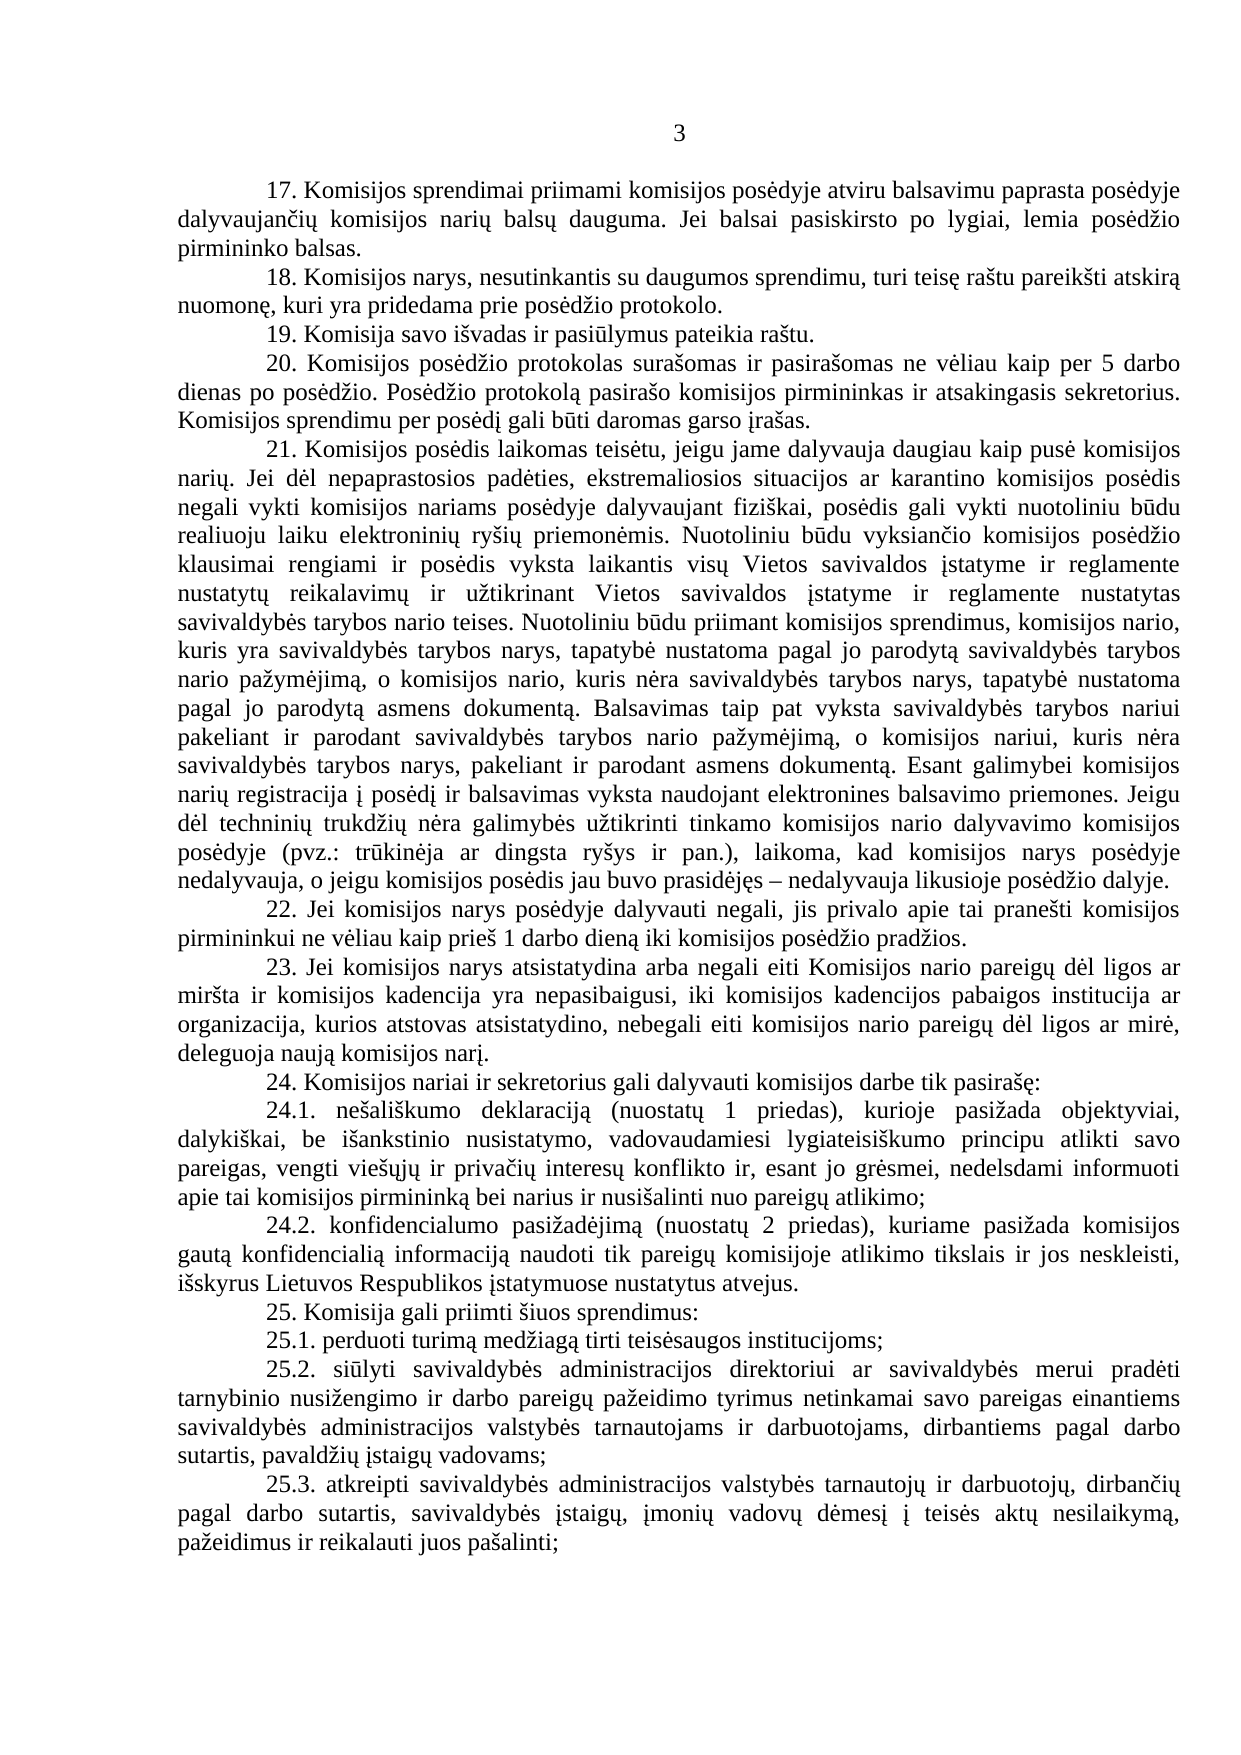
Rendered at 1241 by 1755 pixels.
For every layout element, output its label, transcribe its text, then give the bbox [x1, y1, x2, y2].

text 24.1. nešališkumo deklaraciją (nuostatų 1 priedas), kurioje pasižada objektyviai, dalykiškai, be išankstinio nusistatymo, vadovaudamiesi lygiateisiškumo principu atlikti savo pareigas, vengti viešųjų ir privačių interesų konflikto ir, esant jo grėsmei, nedelsdami informuoti apie tai komisijos pirmininką bei narius ir nusišalinti nuo pareigų atlikimo; [177, 1096, 1181, 1211]
text 19. Komisija savo išvadas ir pasiūlymus pateikia raštu. [177, 319, 1181, 348]
text 20. Komisijos posėdžio protokolas surašomas ir pasirašomas ne vėliau kaip per 5 darbo dienas po posėdžio. Posėdžio protokolą pasirašo komisijos pirmininkas ir atsakingasis sekretorius. Komisijos sprendimu per posėdį gali būti daromas garso įrašas. [177, 348, 1181, 434]
text 22. Jei komisijos narys posėdyje dalyvauti negali, jis privalo apie tai pranešti komisijos pirmininkui ne vėliau kaip prieš 1 darbo dieną iki komisijos posėdžio pradžios. [177, 894, 1181, 952]
text 25.2. siūlyti savivaldybės administracijos direktoriui ar savivaldybės merui pradėti tarnybinio nusižengimo ir darbo pareigų pažeidimo tyrimus netinkamai savo pareigas einantiems savivaldybės administracijos valstybės tarnautojams ir darbuotojams, dirbantiems pagal darbo sutartis, pavaldžių įstaigų vadovams; [177, 1354, 1181, 1469]
text 21. Komisijos posėdis laikomas teisėtu, jeigu jame dalyvauja daugiau kaip pusė komisijos narių. Jei dėl nepaprastosios padėties, ekstremaliosios situacijos ar karantino komisijos posėdis negali vykti komisijos nariams posėdyje dalyvaujant fiziškai, posėdis gali vykti nuotoliniu būdu realiuoju laiku elektroninių ryšių priemonėmis. Nuotoliniu būdu vyksiančio komisijos posėdžio klausimai rengiami ir posėdis vyksta laikantis visų Vietos savivaldos įstatyme ir reglamente nustatytų reikalavimų ir užtikrinant Vietos savivaldos įstatyme ir reglamente nustatytas savivaldybės tarybos nario teises. Nuotoliniu būdu priimant komisijos sprendimus, komisijos nario, kuris yra savivaldybės tarybos narys, tapatybė nustatoma pagal jo parodytą savivaldybės tarybos nario pažymėjimą, o komisijos nario, kuris nėra savivaldybės tarybos narys, tapatybė nustatoma pagal jo parodytą asmens dokumentą. Balsavimas taip pat vyksta savivaldybės tarybos nariui pakeliant ir parodant savivaldybės tarybos nario pažymėjimą, o komisijos nariui, kuris nėra savivaldybės tarybos narys, pakeliant ir parodant asmens dokumentą. Esant galimybei komisijos narių registracija į posėdį ir balsavimas vyksta naudojant elektronines balsavimo priemones. Jeigu dėl techninių trukdžių nėra galimybės užtikrinti tinkamo komisijos nario dalyvavimo komisijos posėdyje (pvz.: trūkinėja ar dingsta ryšys ir pan.), laikoma, kad komisijos narys posėdyje nedalyvauja, o jeigu komisijos posėdis jau buvo prasidėjęs – nedalyvauja likusioje posėdžio dalyje. [177, 434, 1181, 894]
text 17. Komisijos sprendimai priimami komisijos posėdyje atviru balsavimu paprasta posėdyje dalyvaujančių komisijos narių balsų dauguma. Jei balsai pasiskirsto po lygiai, lemia posėdžio pirmininko balsas. [177, 176, 1181, 262]
text 24.2. konfidencialumo pasižadėjimą (nuostatų 2 priedas), kuriame pasižada komisijos gautą konfidencialią informaciją naudoti tik pareigų komisijoje atlikimo tikslais ir jos neskleisti, išskyrus Lietuvos Respublikos įstatymuose nustatytus atvejus. [177, 1211, 1181, 1297]
text 25.1. perduoti turimą medžiagą tirti teisėsaugos institucijoms; [177, 1326, 1181, 1354]
text 25.3. atkreipti savivaldybės administracijos valstybės tarnautojų ir darbuotojų, dirbančių pagal darbo sutartis, savivaldybės įstaigų, įmonių vadovų dėmesį į teisės aktų nesilaikymą, pažeidimus ir reikalauti juos pašalinti; [177, 1469, 1181, 1556]
text 24. Komisijos nariai ir sekretorius gali dalyvauti komisijos darbe tik pasirašę: [177, 1067, 1181, 1096]
text 18. Komisijos narys, nesutinkantis su daugumos sprendimu, turi teisę raštu pareikšti atskirą nuomonę, kuri yra pridedama prie posėdžio protokolo. [177, 262, 1181, 319]
text 23. Jei komisijos narys atsistatydina arba negali eiti Komisijos nario pareigų dėl ligos ar miršta ir komisijos kadencija yra nepasibaigusi, iki komisijos kadencijos pabaigos institucija ar organizacija, kurios atstovas atsistatydino, nebegali eiti komisijos nario pareigų dėl ligos ar mirė, deleguoja naują komisijos narį. [177, 952, 1181, 1067]
text 25. Komisija gali priimti šiuos sprendimus: [177, 1297, 1181, 1326]
